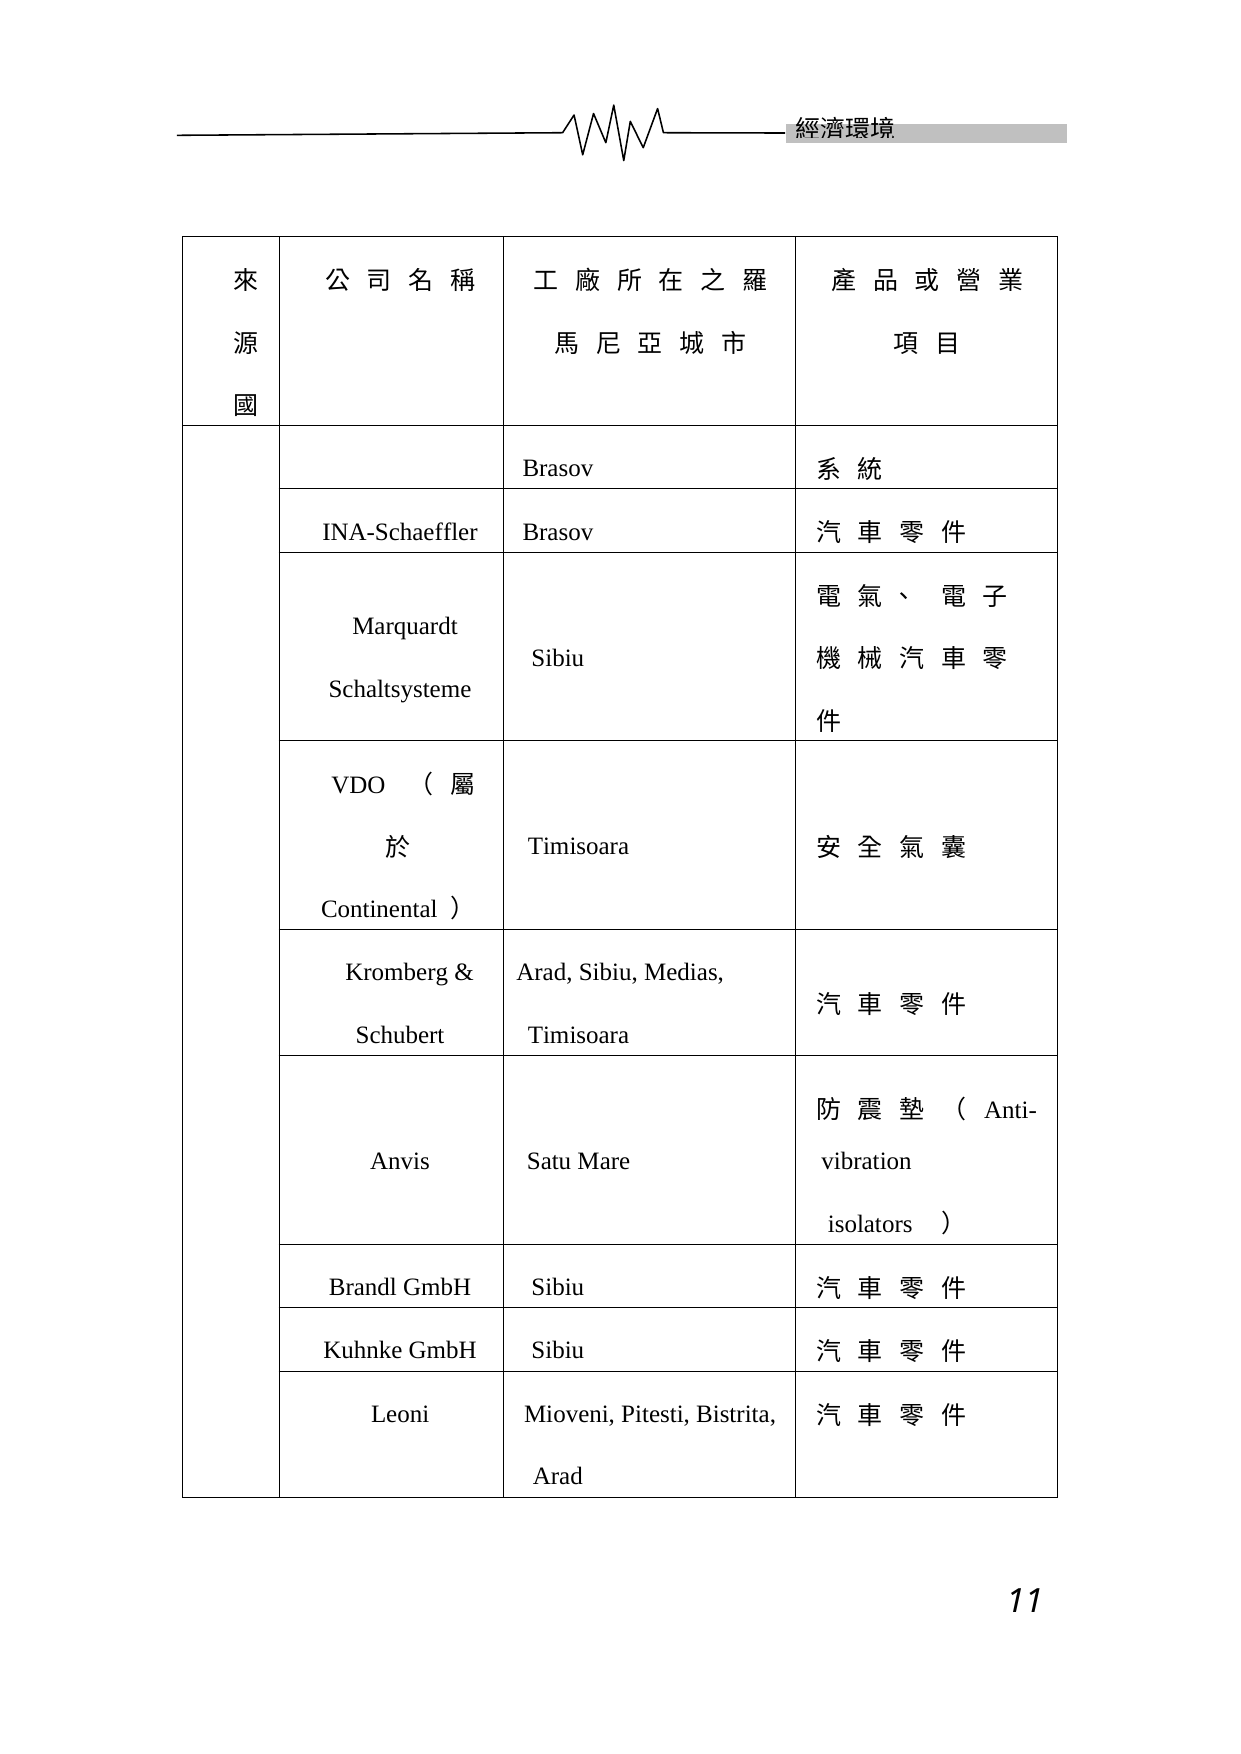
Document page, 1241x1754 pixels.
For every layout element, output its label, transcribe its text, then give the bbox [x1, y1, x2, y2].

table_cell 安全氣囊 [796, 741, 1057, 929]
table_cell Sibiu [504, 1245, 795, 1307]
table_header 產品或營業項目 [796, 237, 1057, 425]
table_header 來源國 [183, 237, 279, 425]
table_cell 防震墊（Anti-vibration isolators） [796, 1056, 1057, 1243]
table_cell Kromberg & Schubert [280, 930, 503, 1055]
table_cell VDO（屬於Continental） [280, 741, 503, 929]
table_cell [280, 426, 503, 488]
table_cell Leoni [280, 1372, 503, 1497]
table_header 公司名稱 [280, 237, 503, 425]
table_cell 汽車零件 [796, 1308, 1057, 1371]
table_cell Satu Mare [504, 1056, 795, 1243]
table_cell 汽車零件 [796, 489, 1057, 552]
table_cell 電氣、電子機械汽車零件 [796, 553, 1057, 740]
table_cell Brasov [504, 489, 795, 552]
table_cell [183, 426, 279, 1497]
table_cell 汽車零件 [796, 1372, 1057, 1497]
table_cell Timisoara [504, 741, 795, 929]
table_cell 汽車零件 [796, 1245, 1057, 1307]
table_cell Kuhnke GmbH [280, 1308, 503, 1371]
table_cell Anvis [280, 1056, 503, 1243]
table_cell Brandl GmbH [280, 1245, 503, 1307]
table_cell INA-Schaeffler [280, 489, 503, 552]
table_cell Marquardt Schaltsysteme [280, 553, 503, 740]
table_cell Brasov [504, 426, 795, 488]
table_cell Sibiu [504, 553, 795, 740]
table_cell Sibiu [504, 1308, 795, 1371]
table_header 工廠所在之羅馬尼亞城市 [504, 237, 795, 425]
table_cell 汽車零件 [796, 930, 1057, 1055]
table_cell Arad, Sibiu, Medias, Timisoara [504, 930, 795, 1055]
table_cell 系統 [796, 426, 1057, 488]
table_cell Mioveni, Pitesti, Bistrita, Arad [504, 1372, 795, 1497]
